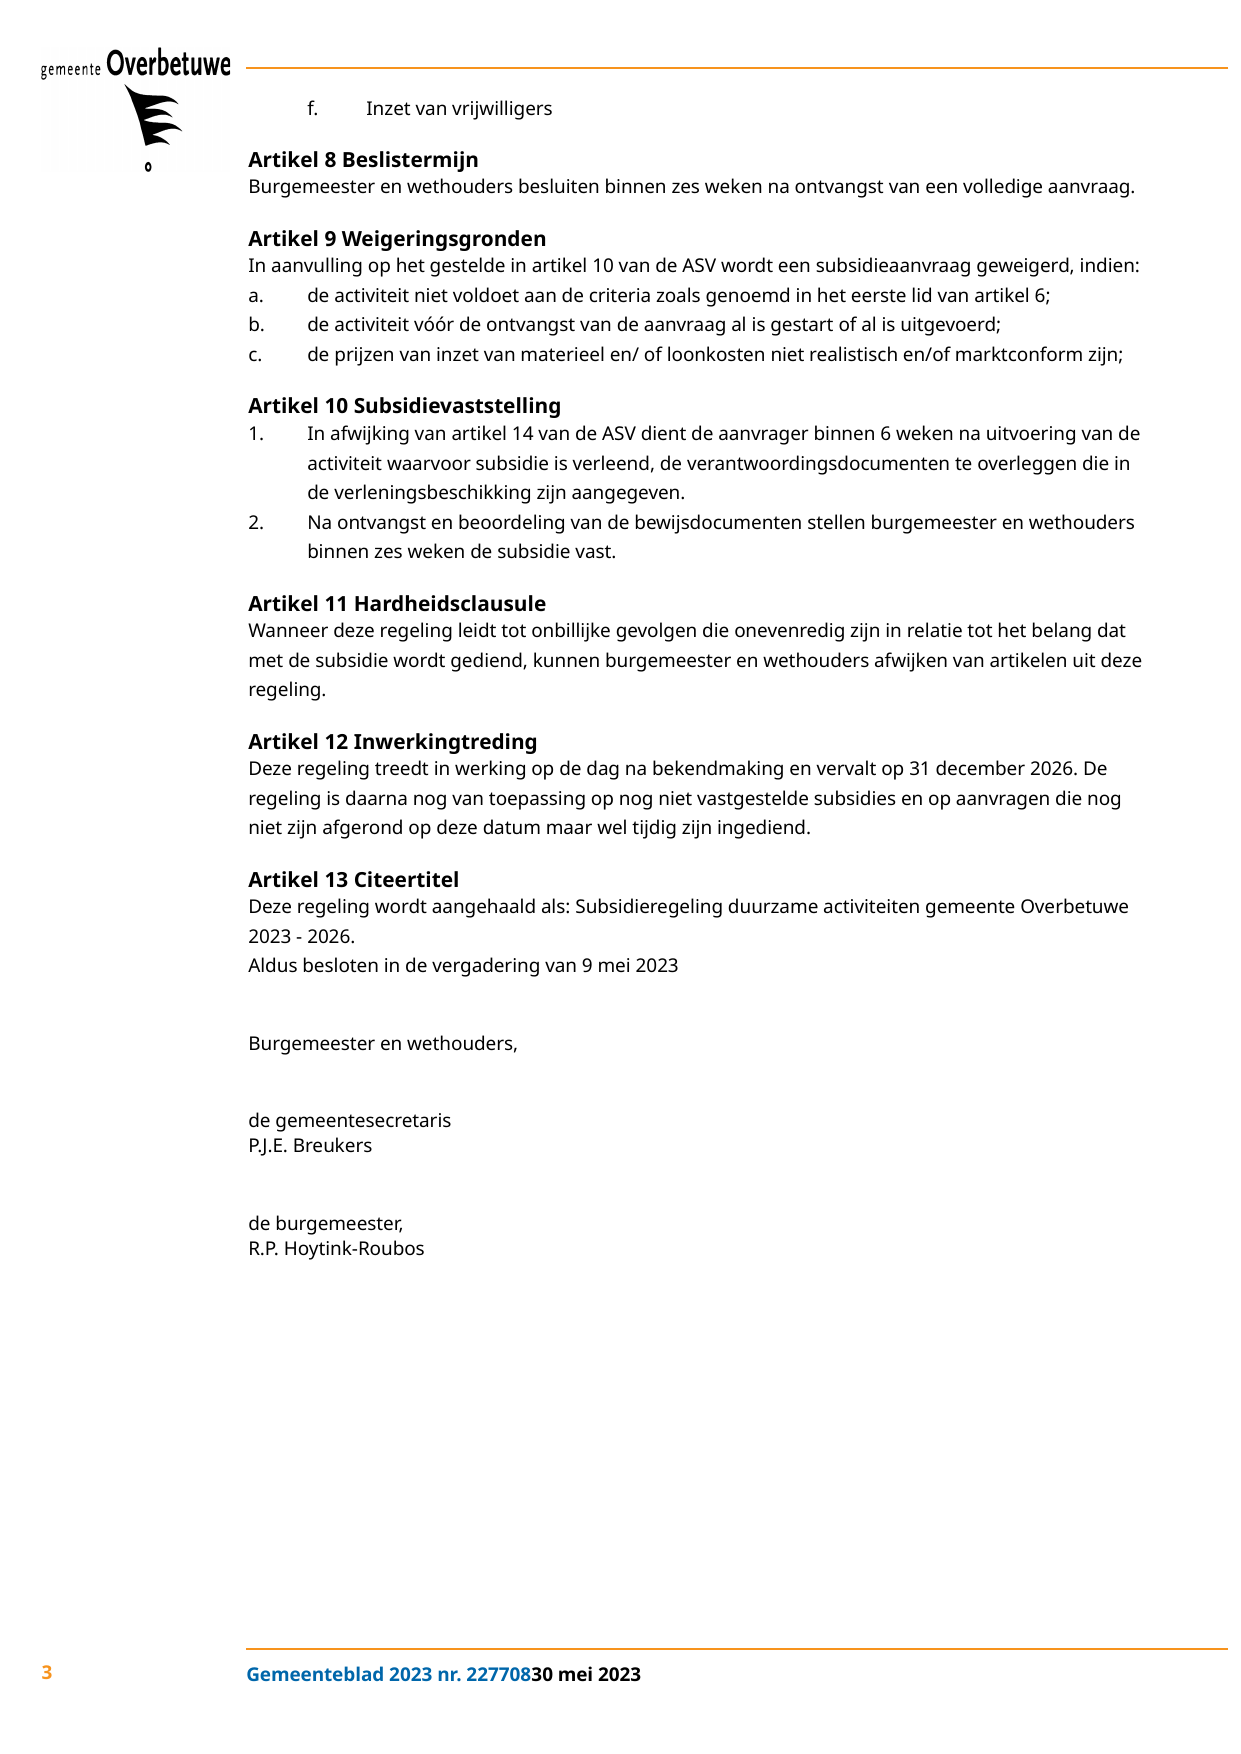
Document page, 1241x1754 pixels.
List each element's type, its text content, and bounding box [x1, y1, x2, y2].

text Deze regeling wordt aangehaald als: Subsidieregeling duurzame activiteiten gemeente Overbetuwe 2023 - 2026. [248, 893, 1152, 949]
list In afwijking van artikel 14 van de ASV dient de aanvrager binnen 6 weken na uitvoering van de activiteit waarvoor subsidie is verleend, de verantwoordingsdocumenten te overleggen die in de verleningsbeschikking zijn aangegeven. [248, 420, 1152, 505]
text Artikel 12 Inwerkingtreding [248, 727, 1152, 755]
text In aanvulling op het gestelde in artikel 10 van de ASV wordt een subsidieaanvraag geweigerd, indien: [248, 252, 1152, 278]
text Deze regeling treedt in werking op de dag na bekendmaking en vervalt op 31 december 2026. De regeling is daarna nog van toepassing op nog niet vastgestelde subsidies en op aanvragen die nog niet zijn afgerond op deze datum maar wel tijdig zijn ingediend. [248, 755, 1152, 840]
text Artikel 8 Beslistermijn [248, 145, 1152, 174]
text Artikel 11 Hardheidsclausule [248, 589, 1152, 617]
list de activiteit vóór de ontvangst van de aanvraag al is gestart of al is uitgevoerd; [248, 312, 1152, 337]
picture [41, 47, 231, 172]
text Wanneer deze regeling leidt tot onbillijke gevolgen die onevenredig zijn in relatie tot het belang dat met de subsidie wordt gediend, kunnen burgemeester en wethouders afwijken van artikelen uit deze regeling. [248, 617, 1152, 702]
list Inzet van vrijwilligers [307, 95, 1152, 121]
text Burgemeester en wethouders besluiten binnen zes weken na ontvangst van een volledige aanvraag. [248, 174, 1152, 199]
text Artikel 10 Subsidievaststelling [248, 392, 1152, 420]
text R.P. Hoytink-Roubos [248, 1236, 1152, 1261]
list Na ontvangst en beoordeling van de bewijsdocumenten stellen burgemeester en wethouders binnen zes weken de subsidie vast. [248, 509, 1152, 564]
text Aldus besloten in de vergadering van 9 mei 2023 [248, 952, 1152, 978]
text de burgemeester, [248, 1210, 1152, 1236]
text de gemeentesecretaris [248, 1107, 1152, 1133]
list de activiteit niet voldoet aan de criteria zoals genoemd in het eerste lid van artikel 6; [248, 282, 1152, 308]
text P.J.E. Breukers [248, 1133, 1152, 1158]
list de prijzen van inzet van materieel en/ of loonkosten niet realistisch en/of marktconform zijn; [248, 341, 1152, 367]
text Burgemeester en wethouders, [248, 1030, 1152, 1055]
text Artikel 13 Citeertitel [248, 865, 1152, 893]
text Artikel 9 Weigeringsgronden [248, 224, 1152, 252]
